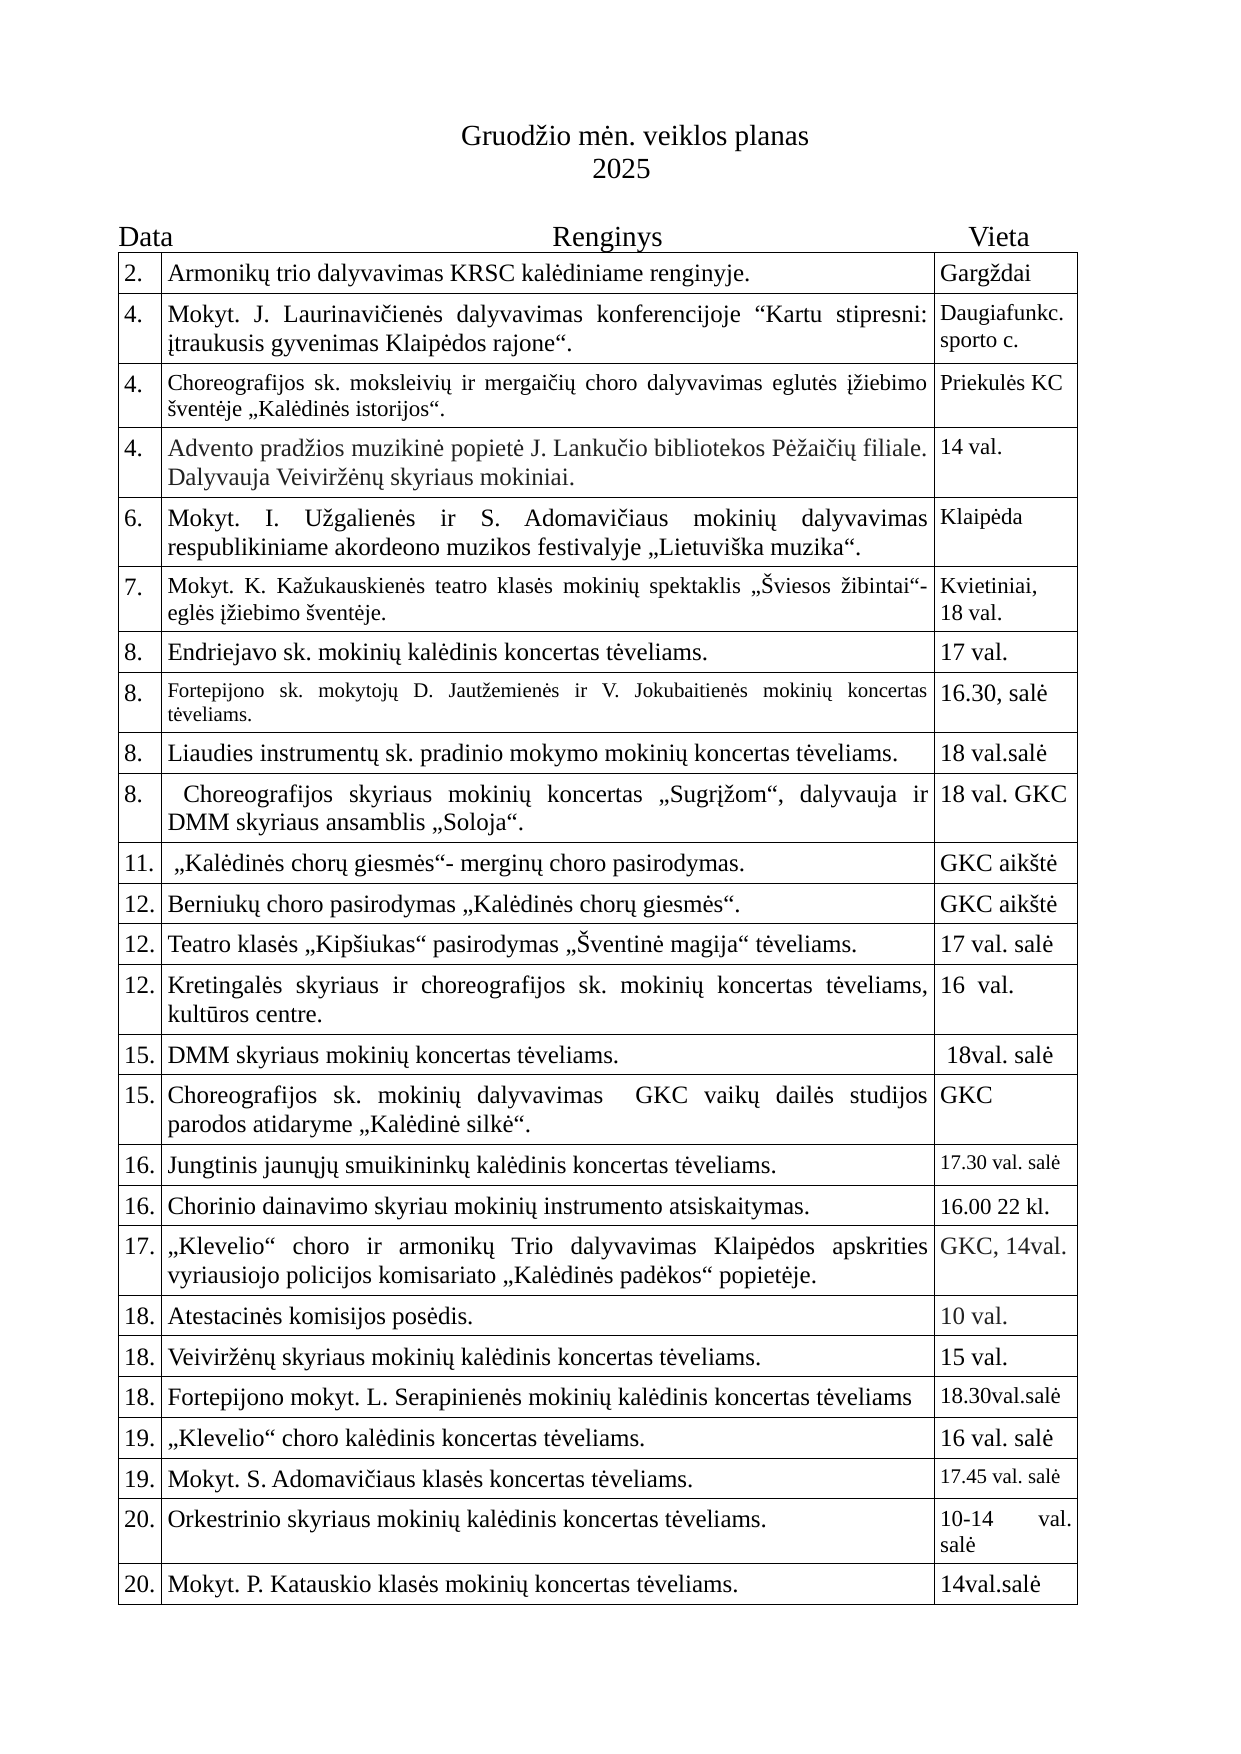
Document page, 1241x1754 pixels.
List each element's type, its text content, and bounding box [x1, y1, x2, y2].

table_cell 17.45 val. salė [935, 1459, 1077, 1498]
text 2025 [118, 152, 1122, 185]
table_cell 20. [119, 1499, 161, 1563]
table_cell GKC aikštė [935, 884, 1077, 923]
table_cell 15. [119, 1035, 161, 1074]
table_cell Klaipėda [935, 498, 1077, 566]
table_cell 18. [119, 1377, 161, 1417]
text Gruodžio mėn. veiklos planas [118, 118, 1122, 152]
table_cell 8. [119, 733, 161, 772]
table_cell 11. [119, 843, 161, 883]
table_cell 4. [119, 428, 161, 497]
table_cell 20. [119, 1564, 161, 1604]
table_cell Orkestrinio skyriaus mokinių kalėdinis koncertas tėveliams. [162, 1499, 934, 1563]
table_cell 16.00 22 kl. [935, 1186, 1077, 1225]
table_cell Liaudies instrumentų sk. pradinio mokymo mokinių koncertas tėveliams. [162, 733, 934, 772]
table_cell 15 val. [935, 1336, 1077, 1376]
table_header 2. [119, 253, 161, 293]
table_cell 18 val.salė [935, 733, 1077, 772]
table_cell Advento pradžios muzikinė popietė J. Lankučio bibliotekos Pėžaičių filiale. Dalyvauja Veiviržėnų skyriaus mokiniai. [162, 428, 934, 497]
table_cell 17.30 val. salė [935, 1145, 1077, 1184]
table_cell Chorinio dainavimo skyriau mokinių instrumento atsiskaitymas. [162, 1186, 934, 1225]
table_cell Priekulės KC [935, 364, 1077, 427]
table_cell 16 val. [935, 965, 1077, 1033]
table_cell 15. [119, 1075, 161, 1144]
table_cell Mokyt. K. Kažukauskienės teatro klasės mokinių spektaklis „Šviesos žibintai“- eglės įžiebimo šventėje. [162, 567, 934, 631]
table_cell Endriejavo sk. mokinių kalėdinis koncertas tėveliams. [162, 632, 934, 672]
table_cell 6. [119, 498, 161, 566]
table_cell Fortepijono sk. mokytojų D. Jautžemienės ir V. Jokubaitienės mokinių koncertas tėveliams. [162, 673, 934, 732]
table_cell 8. [119, 632, 161, 672]
table_cell Mokyt. I. Užgalienės ir S. Adomavičiaus mokinių dalyvavimas respublikiniame akordeono muzikos festivalyje „Lietuviška muzika“. [162, 498, 934, 566]
table_cell „Klevelio“ choro kalėdinis koncertas tėveliams. [162, 1418, 934, 1458]
table_cell Choreografijos sk. moksleivių ir mergaičių choro dalyvavimas eglutės įžiebimo šventėje „Kalėdinės istorijos“. [162, 364, 934, 427]
table_cell 8. [119, 673, 161, 732]
table_header Gargždai [935, 253, 1077, 293]
table_cell Daugiafunkc.sporto c. [935, 294, 1077, 362]
table_cell 7. [119, 567, 161, 631]
table_cell 16.30, salė [935, 673, 1077, 732]
table_cell 12. [119, 924, 161, 964]
table_cell 8. [119, 774, 161, 842]
table_cell 16 val. salė [935, 1418, 1077, 1458]
table_cell 18 val. GKC [935, 774, 1077, 842]
table_cell Mokyt. S. Adomavičiaus klasės koncertas tėveliams. [162, 1459, 934, 1498]
table_cell Teatro klasės „Kipšiukas“ pasirodymas „Šventinė magija“ tėveliams. [162, 924, 934, 964]
table_cell Mokyt. P. Katauskio klasės mokinių koncertas tėveliams. [162, 1564, 934, 1604]
table_cell 12. [119, 965, 161, 1033]
table_cell 19. [119, 1459, 161, 1498]
table_cell 12. [119, 884, 161, 923]
table_cell GKC aikštė [935, 843, 1077, 883]
table_cell 18. [119, 1336, 161, 1376]
table_cell Veiviržėnų skyriaus mokinių kalėdinis koncertas tėveliams. [162, 1336, 934, 1376]
table_cell 16. [119, 1186, 161, 1225]
table_cell „Kalėdinės chorų giesmės“- merginų choro pasirodymas. [162, 843, 934, 883]
table_cell Choreografijos sk. mokinių dalyvavimas GKC vaikų dailės studijos parodos atidaryme „Kalėdinė silkė“. [162, 1075, 934, 1144]
table_cell 10-14 val. salė [935, 1499, 1077, 1563]
table_cell 18.30val.salė [935, 1377, 1077, 1417]
table_cell Mokyt. J. Laurinavičienės dalyvavimas konferencijoje “Kartu stipresni: įtraukusis gyvenimas Klaipėdos rajone“. [162, 294, 934, 362]
text Data Renginys Vieta [118, 219, 1122, 252]
table_cell 17 val. salė [935, 924, 1077, 964]
table_cell DMM skyriaus mokinių koncertas tėveliams. [162, 1035, 934, 1074]
table_cell 19. [119, 1418, 161, 1458]
table_cell 17. [119, 1226, 161, 1295]
table_cell 16. [119, 1145, 161, 1184]
table_cell Choreografijos skyriaus mokinių koncertas „Sugrįžom“, dalyvauja ir DMM skyriaus ansamblis „Soloja“. [162, 774, 934, 842]
table_cell „Klevelio“ choro ir armonikų Trio dalyvavimas Klaipėdos apskrities vyriausiojo policijos komisariato „Kalėdinės padėkos“ popietėje. [162, 1226, 934, 1295]
table_cell 17 val. [935, 632, 1077, 672]
table_cell 10 val. [935, 1296, 1077, 1335]
table_cell 18. [119, 1296, 161, 1335]
table_cell 4. [119, 364, 161, 427]
table_cell 14val.salė [935, 1564, 1077, 1604]
table_header Armonikų trio dalyvavimas KRSC kalėdiniame renginyje. [162, 253, 934, 293]
table_cell Kretingalės skyriaus ir choreografijos sk. mokinių koncertas tėveliams, kultūros centre. [162, 965, 934, 1033]
table_cell 4. [119, 294, 161, 362]
table_cell Atestacinės komisijos posėdis. [162, 1296, 934, 1335]
table_cell 14 val. [935, 428, 1077, 497]
table_cell Jungtinis jaunųjų smuikininkų kalėdinis koncertas tėveliams. [162, 1145, 934, 1184]
table_cell Fortepijono mokyt. L. Serapinienės mokinių kalėdinis koncertas tėveliams [162, 1377, 934, 1417]
table_cell Berniukų choro pasirodymas „Kalėdinės chorų giesmės“. [162, 884, 934, 923]
table_cell Kvietiniai, 18 val. [935, 567, 1077, 631]
table_cell 18val. salė [935, 1035, 1077, 1074]
table_cell GKC [935, 1075, 1077, 1144]
table_cell GKC, 14val. [935, 1226, 1077, 1295]
